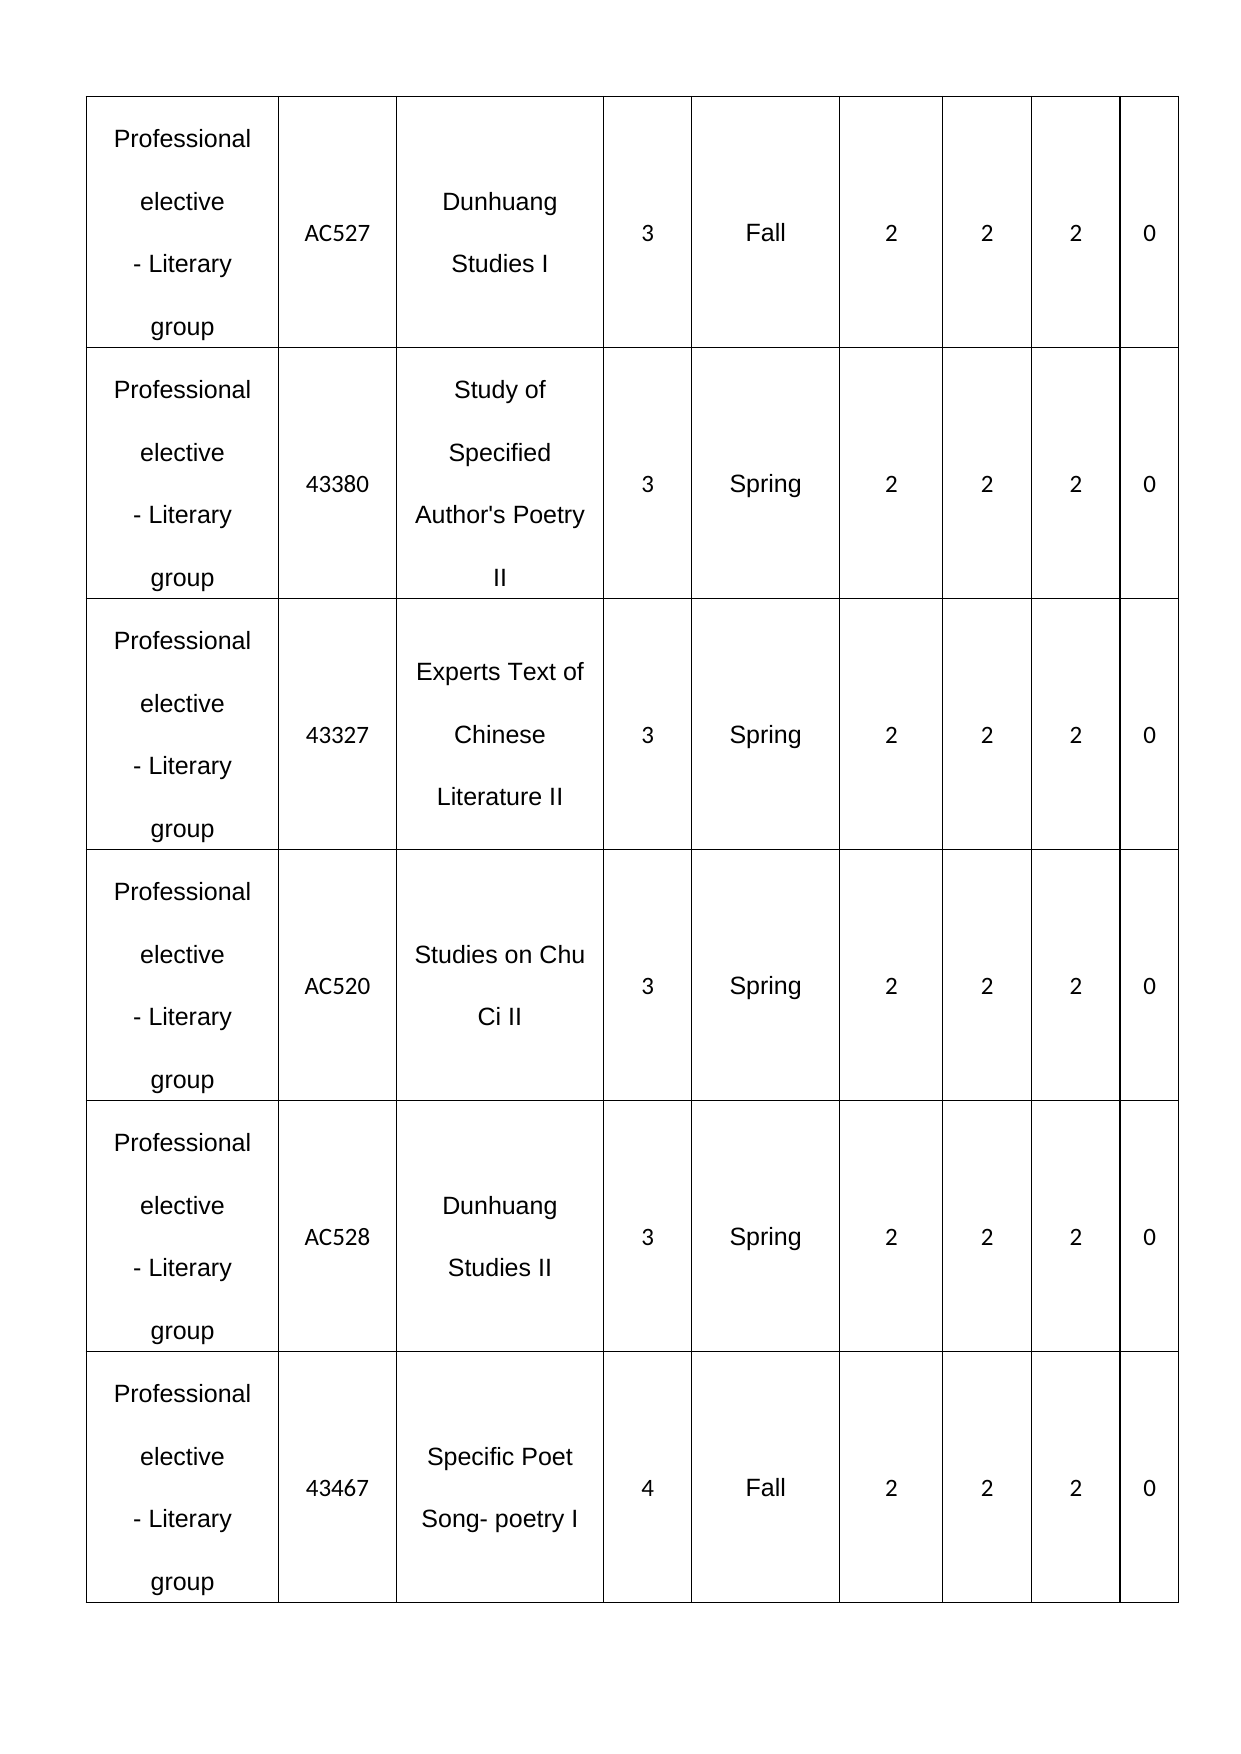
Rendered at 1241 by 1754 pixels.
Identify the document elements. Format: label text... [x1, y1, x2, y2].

table_cell 2 [1032, 850, 1119, 1100]
table_cell 2 [1032, 97, 1119, 347]
table_cell 2 [943, 348, 1031, 598]
table_cell Professional elective - Literary group [87, 97, 278, 347]
table_cell 2 [840, 599, 942, 849]
table_cell Fall [692, 97, 839, 347]
table_cell 2 [1032, 348, 1119, 598]
table_cell 2 [840, 850, 942, 1100]
table_cell 2 [840, 97, 942, 347]
table_cell 2 [943, 1101, 1031, 1351]
table_cell Experts Text of Chinese Literature II [397, 599, 603, 849]
table_cell 0 [1121, 1101, 1178, 1351]
table_cell 3 [604, 1101, 691, 1351]
table_cell Study of Specified Author's Poetry II [397, 348, 603, 598]
table_cell Fall [692, 1352, 839, 1602]
table_cell AC520 [279, 850, 396, 1100]
table_cell 2 [943, 850, 1031, 1100]
table_cell Professional elective - Literary group [87, 1101, 278, 1351]
table_cell 0 [1121, 599, 1178, 849]
table_cell Specific Poet Song- poetry I [397, 1352, 603, 1602]
table_cell 2 [840, 1352, 942, 1602]
table_cell 0 [1121, 1352, 1178, 1602]
table_cell 0 [1121, 850, 1178, 1100]
table_cell Spring [692, 348, 839, 598]
table_cell Professional elective - Literary group [87, 348, 278, 598]
table_cell 2 [943, 599, 1031, 849]
table_cell Dunhuang Studies II [397, 1101, 603, 1351]
table_cell 0 [1121, 348, 1178, 598]
table_cell 43467 [279, 1352, 396, 1602]
table_cell 3 [604, 97, 691, 347]
table_cell AC527 [279, 97, 396, 347]
table_cell 2 [1032, 1101, 1119, 1351]
table_cell Spring [692, 599, 839, 849]
table_cell 3 [604, 348, 691, 598]
table_cell 2 [1032, 599, 1119, 849]
table_cell Professional elective - Literary group [87, 599, 278, 849]
table_cell Dunhuang Studies I [397, 97, 603, 347]
table_cell Spring [692, 1101, 839, 1351]
table_cell 43327 [279, 599, 396, 849]
table_cell 43380 [279, 348, 396, 598]
table_cell 3 [604, 850, 691, 1100]
table_cell Professional elective - Literary group [87, 1352, 278, 1602]
table_cell 2 [840, 1101, 942, 1351]
table_cell Studies on Chu Ci II [397, 850, 603, 1100]
table_cell Spring [692, 850, 839, 1100]
table_cell 2 [1032, 1352, 1119, 1602]
table_cell 4 [604, 1352, 691, 1602]
table_cell 2 [943, 1352, 1031, 1602]
table_cell 2 [840, 348, 942, 598]
table_cell 0 [1121, 97, 1178, 347]
table_cell AC528 [279, 1101, 396, 1351]
table_cell 3 [604, 599, 691, 849]
table_cell 2 [943, 97, 1031, 347]
table_cell Professional elective - Literary group [87, 850, 278, 1100]
